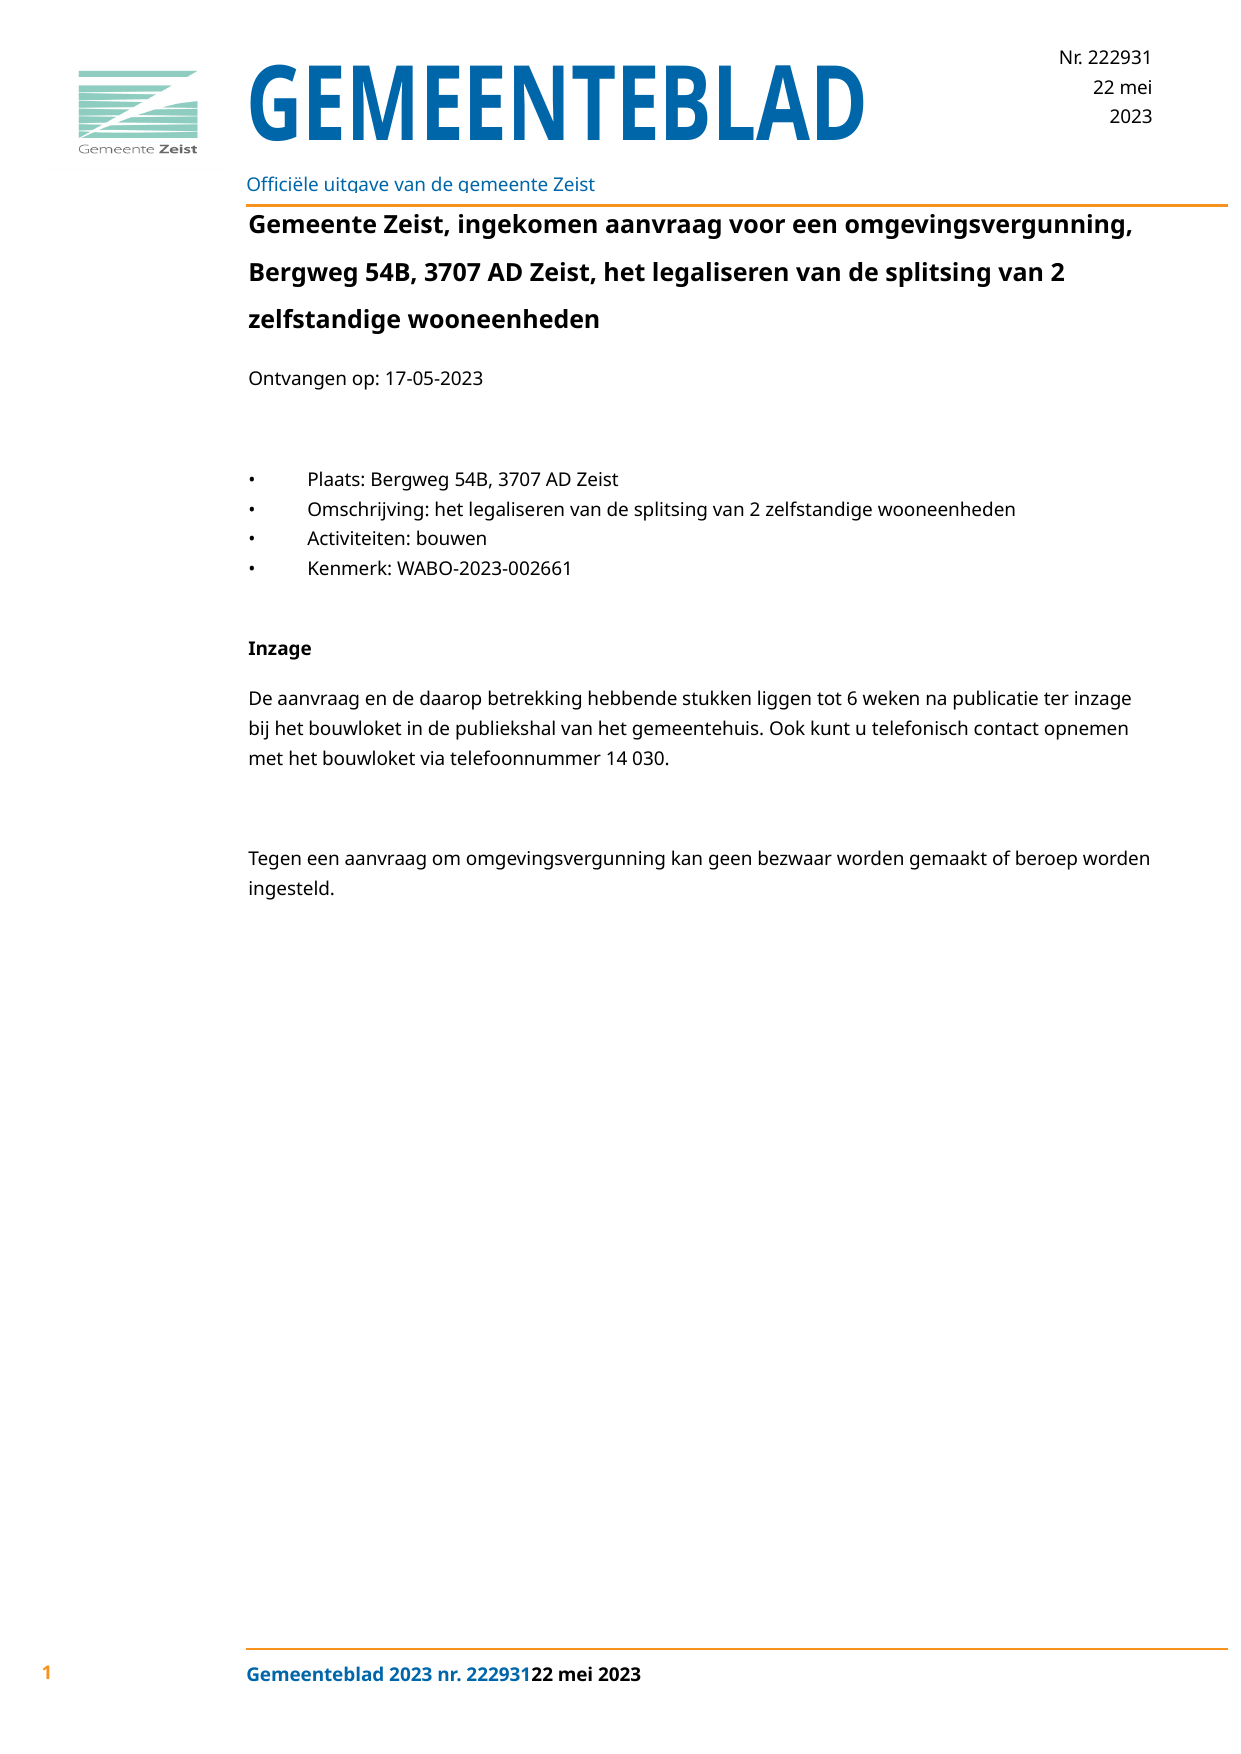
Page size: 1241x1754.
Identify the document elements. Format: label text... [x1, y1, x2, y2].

list Omschrijving: het legaliseren van de splitsing van 2 zelfstandige wooneenheden [248, 496, 1152, 522]
text Ontvangen op: 17-05-2023 [248, 366, 1152, 391]
text Gemeente Zeist, ingekomen aanvraag voor een omgevingsvergunning, Bergweg 54B, 3707 AD Zeist, het legaliseren van de splitsing van 2 zelfstandige wooneenheden [248, 207, 1152, 336]
text Inzage [248, 635, 1152, 661]
list Kenmerk: WABO-2023-002661 [248, 555, 1152, 581]
list Plaats: Bergweg 54B, 3707 AD Zeist [248, 466, 1152, 492]
text Tegen een aanvraag om omgevingsvergunning kan geen bezwaar worden gemaakt of beroep worden ingesteld. [248, 846, 1152, 901]
list Activiteiten: bouwen [248, 526, 1152, 551]
picture [41, 47, 231, 172]
text De aanvraag en de daarop betrekking hebbende stukken liggen tot 6 weken na publicatie ter inzage bij het bouwloket in de publiekshal van het gemeentehuis. Ook kunt u telefonisch contact opnemen met het bouwloket via telefoonnummer 14 030. [248, 686, 1152, 770]
